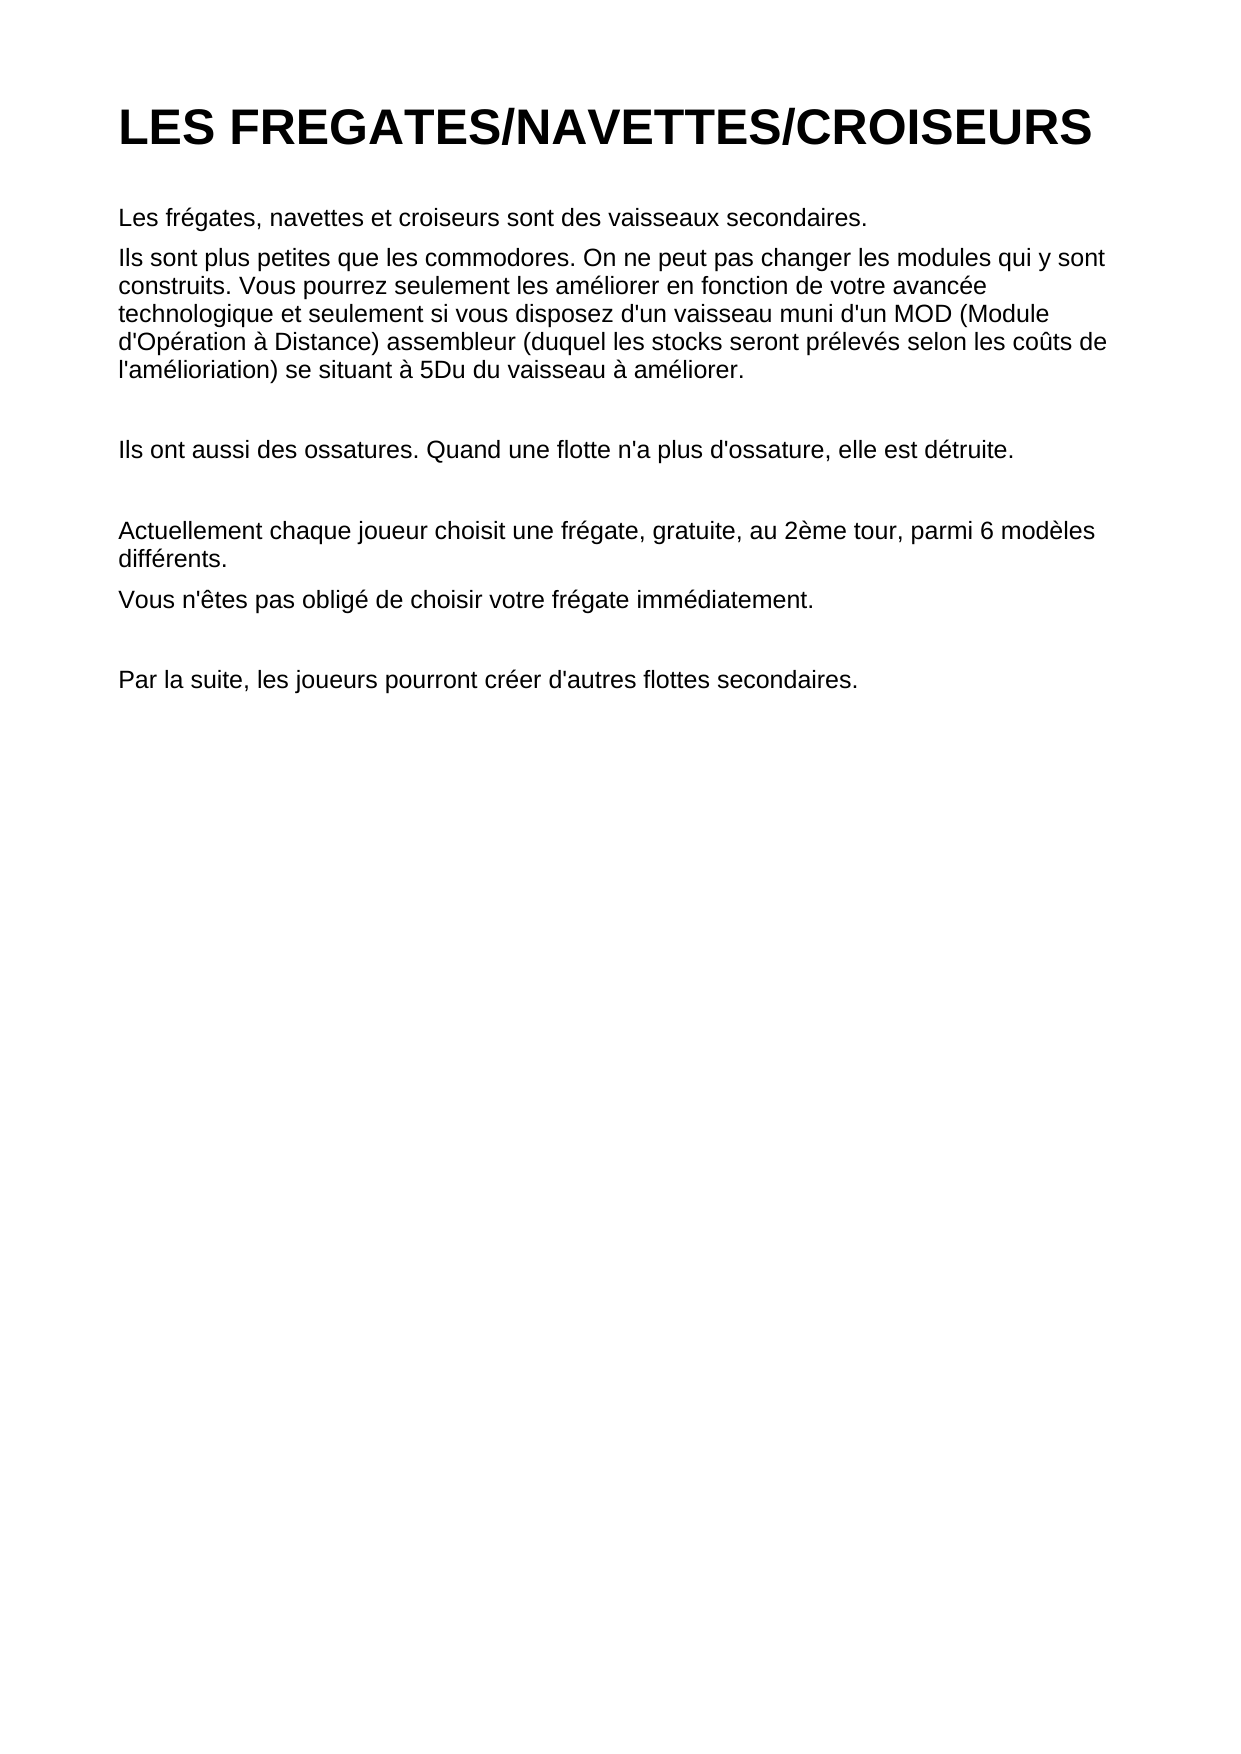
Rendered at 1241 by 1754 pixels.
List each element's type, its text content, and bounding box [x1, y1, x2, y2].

text Les frégates, navettes et croiseurs sont des vaisseaux secondaires. [118, 203, 1122, 231]
text Par la suite, les joueurs pourront créer d'autres flottes secondaires. [118, 666, 1122, 694]
text Ils sont plus petites que les commodores. On ne peut pas changer les modules qui y sont construits. Vous pourrez seulement les améliorer en fonction de votre avancée technologique et seulement si vous disposez d'un vaisseau muni d'un MOD (Module d'Opération à Distance) assembleur (duquel les stocks seront prélevés selon les coûts de l'amélioriation) se situant à 5Du du vaisseau à améliorer. [118, 244, 1122, 383]
text LES FREGATES/NAVETTES/CROISEURS [118, 99, 1122, 155]
text Vous n'êtes pas obligé de choisir votre frégate immédiatement. [118, 585, 1122, 613]
text Actuellement chaque joueur choisit une frégate, gratuite, au 2ème tour, parmi 6 modèles différents. [118, 517, 1122, 573]
text Ils ont aussi des ossatures. Quand une flotte n'a plus d'ossature, elle est détruite. [118, 436, 1122, 464]
